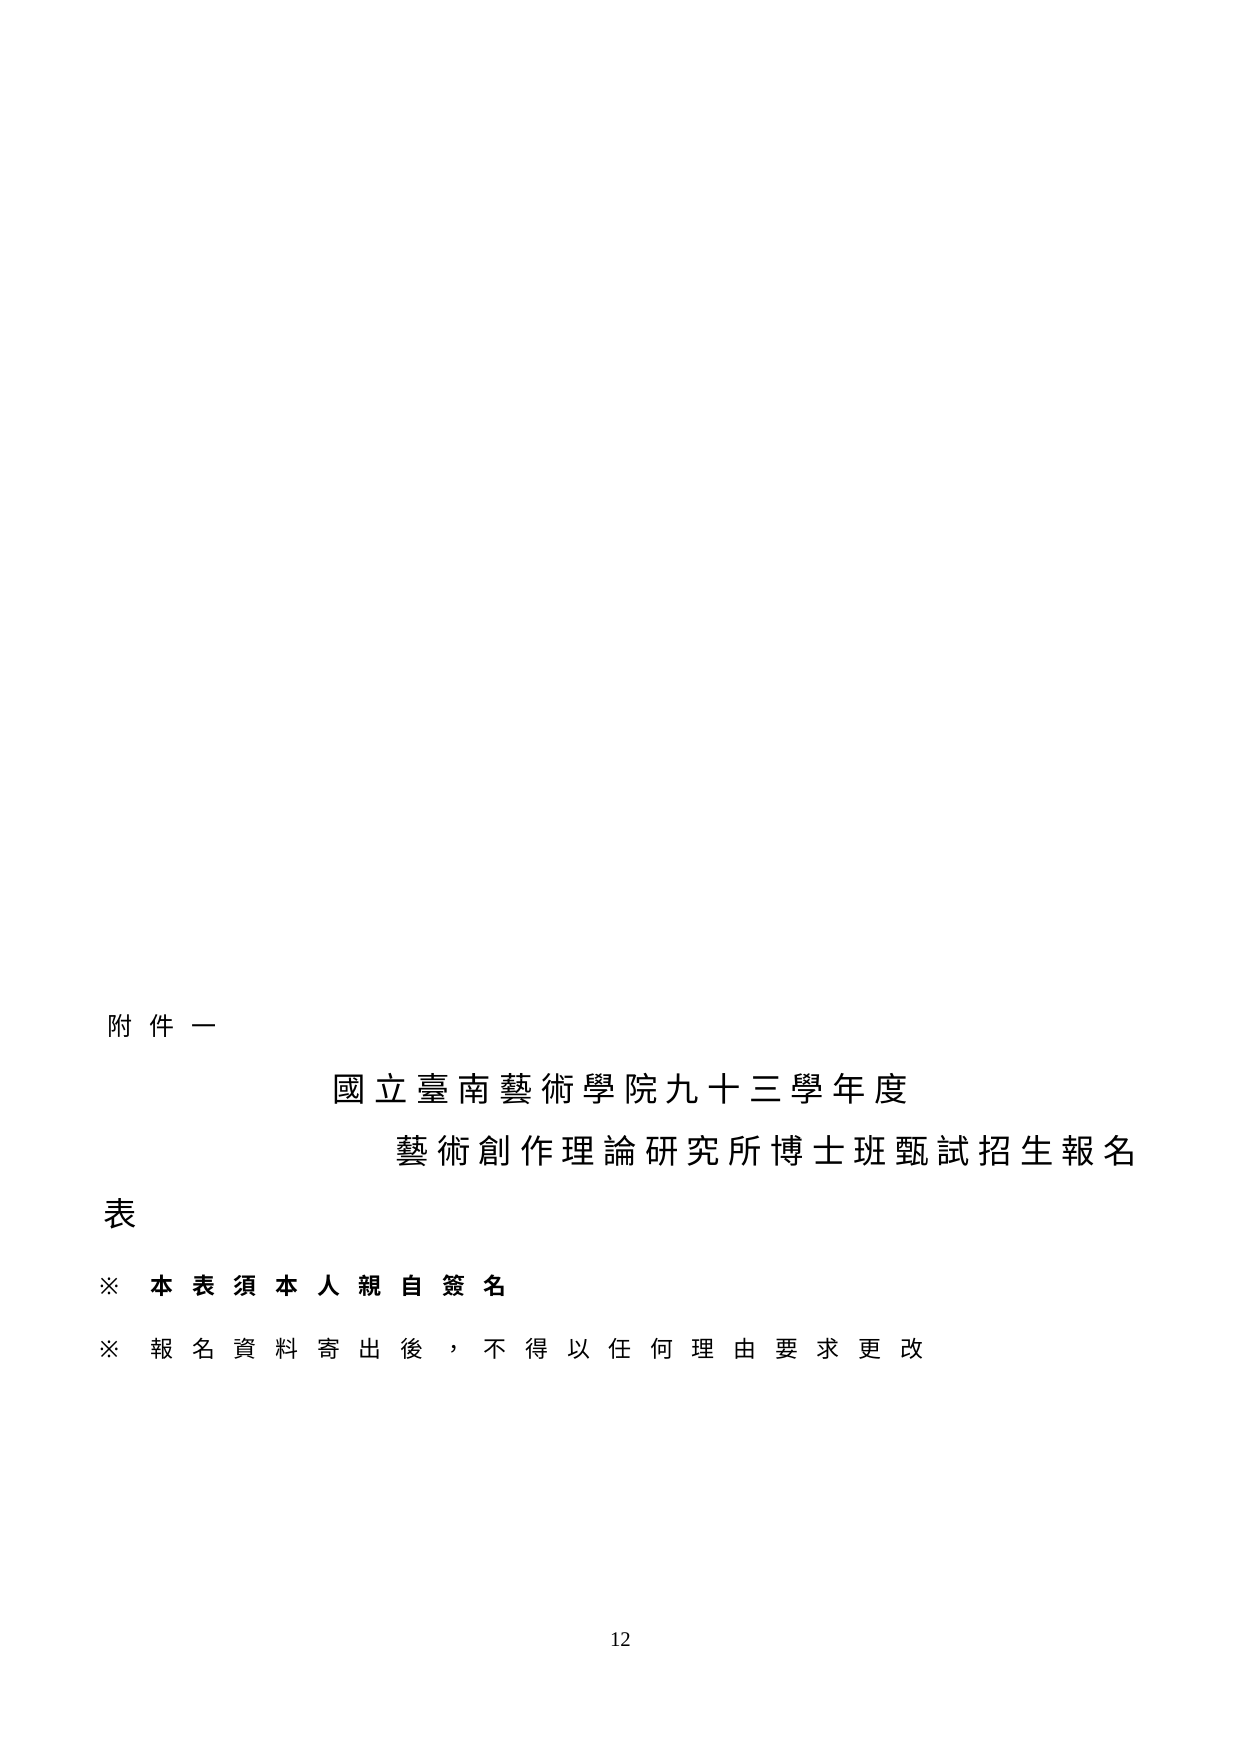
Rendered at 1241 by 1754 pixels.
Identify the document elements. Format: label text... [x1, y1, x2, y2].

text 國立臺南藝術學院九十三學年度 [99, 1045, 1141, 1108]
text 藝術創作理論研究所博士班甄試招生報名表 [99, 1108, 1141, 1233]
list 報名資料寄出後，不得以任何理由要求更改 [99, 1295, 1141, 1358]
list 本表須本人親自簽名 [99, 1233, 1141, 1295]
text 附件一 [99, 983, 1141, 1045]
